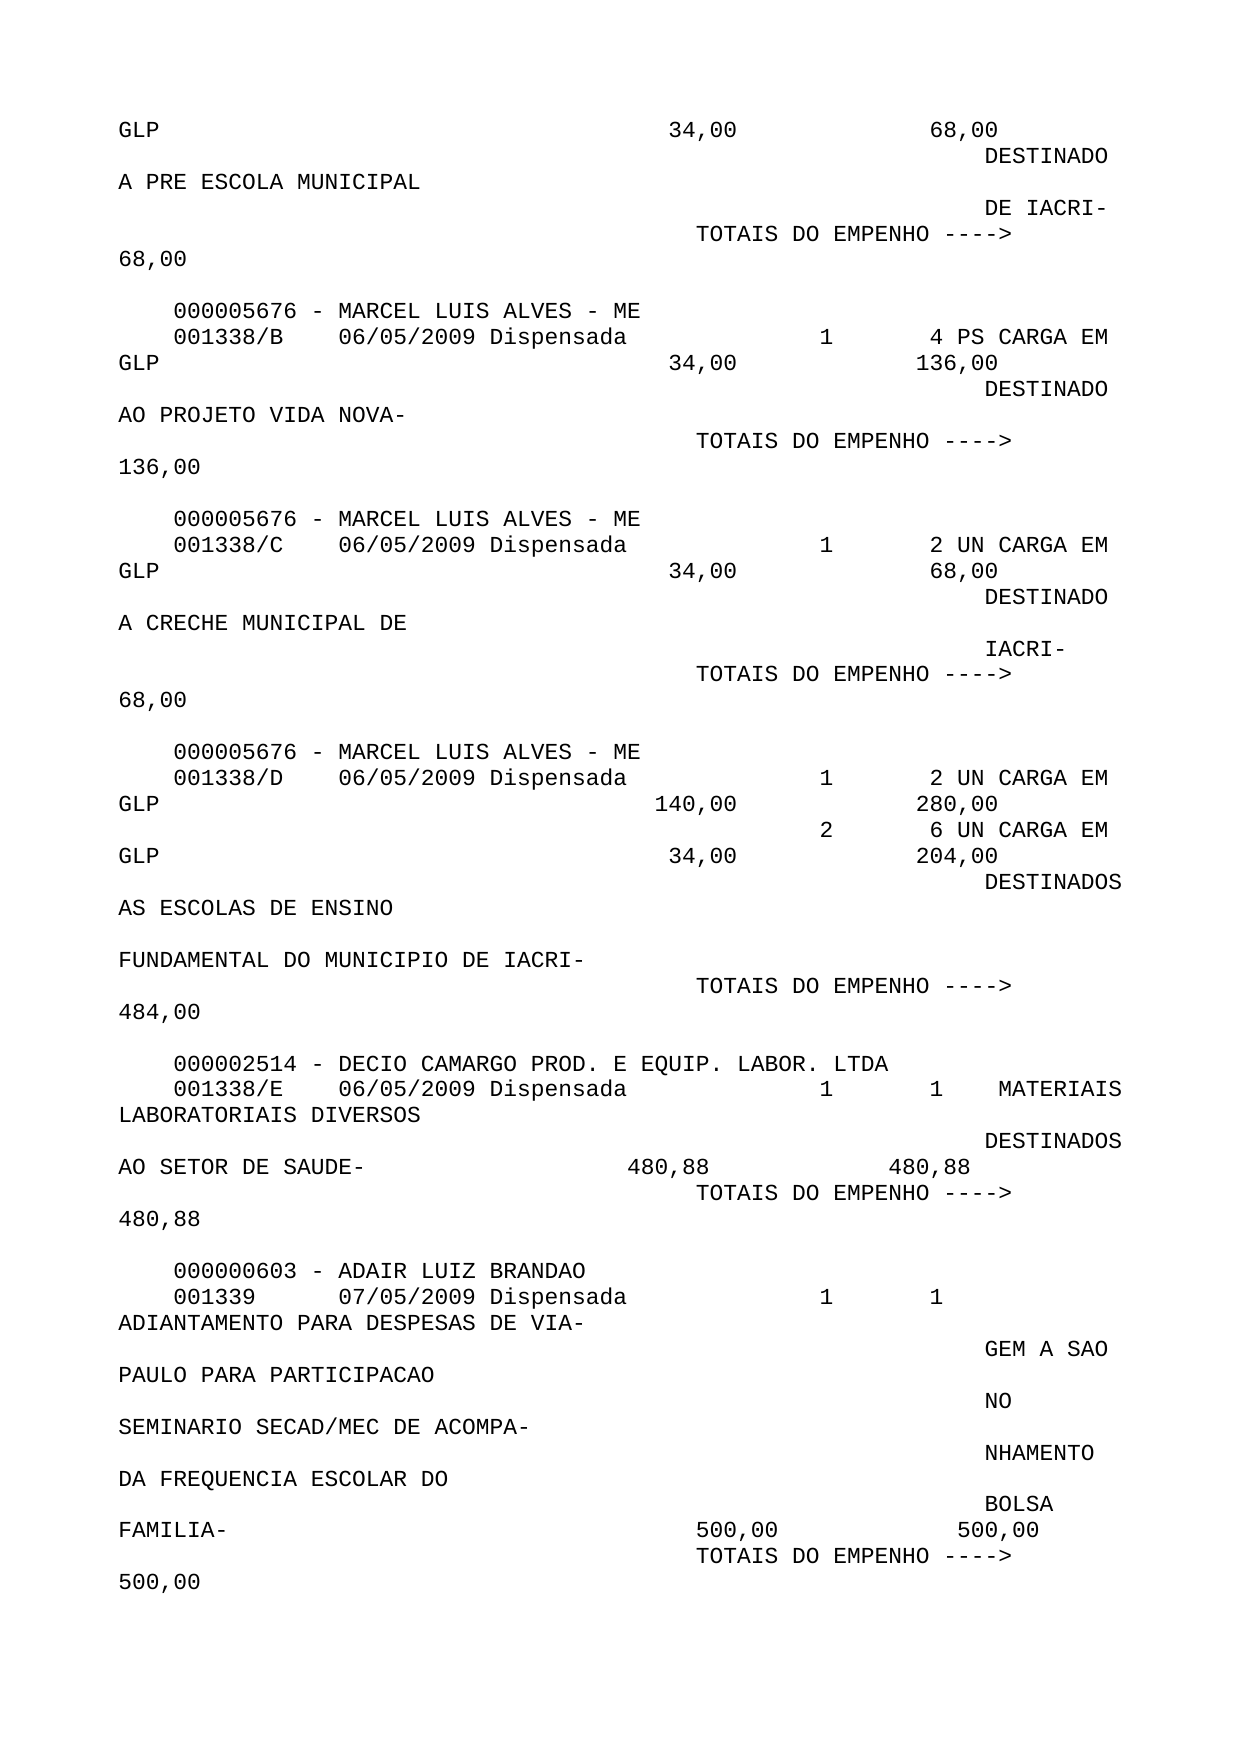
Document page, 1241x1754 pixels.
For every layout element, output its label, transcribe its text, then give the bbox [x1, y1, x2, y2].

text 000005676 - MARCEL LUIS ALVES - ME [118, 507, 1122, 533]
text 001338/D 06/05/2009 Dispensada 1 2 UN CARGA EM GLP 140,00 280,00 [118, 767, 1122, 818]
text DE IACRI- [118, 196, 1122, 222]
text TOTAIS DO EMPENHO ----> 68,00 [118, 663, 1122, 715]
text IACRI- [118, 637, 1122, 663]
text DESTINADO A PRE ESCOLA MUNICIPAL [118, 144, 1122, 196]
text DESTINADOS AS ESCOLAS DE ENSINO [118, 870, 1122, 922]
text 000002514 - DECIO CAMARGO PROD. E EQUIP. LABOR. LTDA [118, 1052, 1122, 1078]
text 2 6 UN CARGA EM GLP 34,00 204,00 [118, 818, 1122, 870]
text 000000603 - ADAIR LUIZ BRANDAO [118, 1259, 1122, 1285]
text BOLSA FAMILIA- 500,00 500,00 [118, 1493, 1122, 1545]
text TOTAIS DO EMPENHO ----> 480,88 [118, 1182, 1122, 1233]
text NO SEMINARIO SECAD/MEC DE ACOMPA- [118, 1389, 1122, 1441]
text TOTAIS DO EMPENHO ----> 68,00 [118, 222, 1122, 274]
text DESTINADOS AO SETOR DE SAUDE- 480,88 480,88 [118, 1130, 1122, 1182]
text NHAMENTO DA FREQUENCIA ESCOLAR DO [118, 1441, 1122, 1493]
text 000005676 - MARCEL LUIS ALVES - ME [118, 741, 1122, 767]
text 001338/B 06/05/2009 Dispensada 1 4 PS CARGA EM GLP 34,00 136,00 [118, 326, 1122, 377]
text DESTINADO AO PROJETO VIDA NOVA- [118, 377, 1122, 429]
text 000005676 - MARCEL LUIS ALVES - ME [118, 300, 1122, 326]
text 001338/E 06/05/2009 Dispensada 1 1 MATERIAIS LABORATORIAIS DIVERSOS [118, 1078, 1122, 1130]
text FUNDAMENTAL DO MUNICIPIO DE IACRI- [118, 922, 1122, 974]
text GLP 34,00 68,00 [118, 118, 1122, 144]
text TOTAIS DO EMPENHO ----> 500,00 [118, 1545, 1122, 1597]
text 001339 07/05/2009 Dispensada 1 1 ADIANTAMENTO PARA DESPESAS DE VIA- [118, 1285, 1122, 1337]
text GEM A SAO PAULO PARA PARTICIPACAO [118, 1337, 1122, 1389]
text 001338/C 06/05/2009 Dispensada 1 2 UN CARGA EM GLP 34,00 68,00 [118, 533, 1122, 585]
text TOTAIS DO EMPENHO ----> 136,00 [118, 429, 1122, 481]
text TOTAIS DO EMPENHO ----> 484,00 [118, 974, 1122, 1026]
text DESTINADO A CRECHE MUNICIPAL DE [118, 585, 1122, 637]
